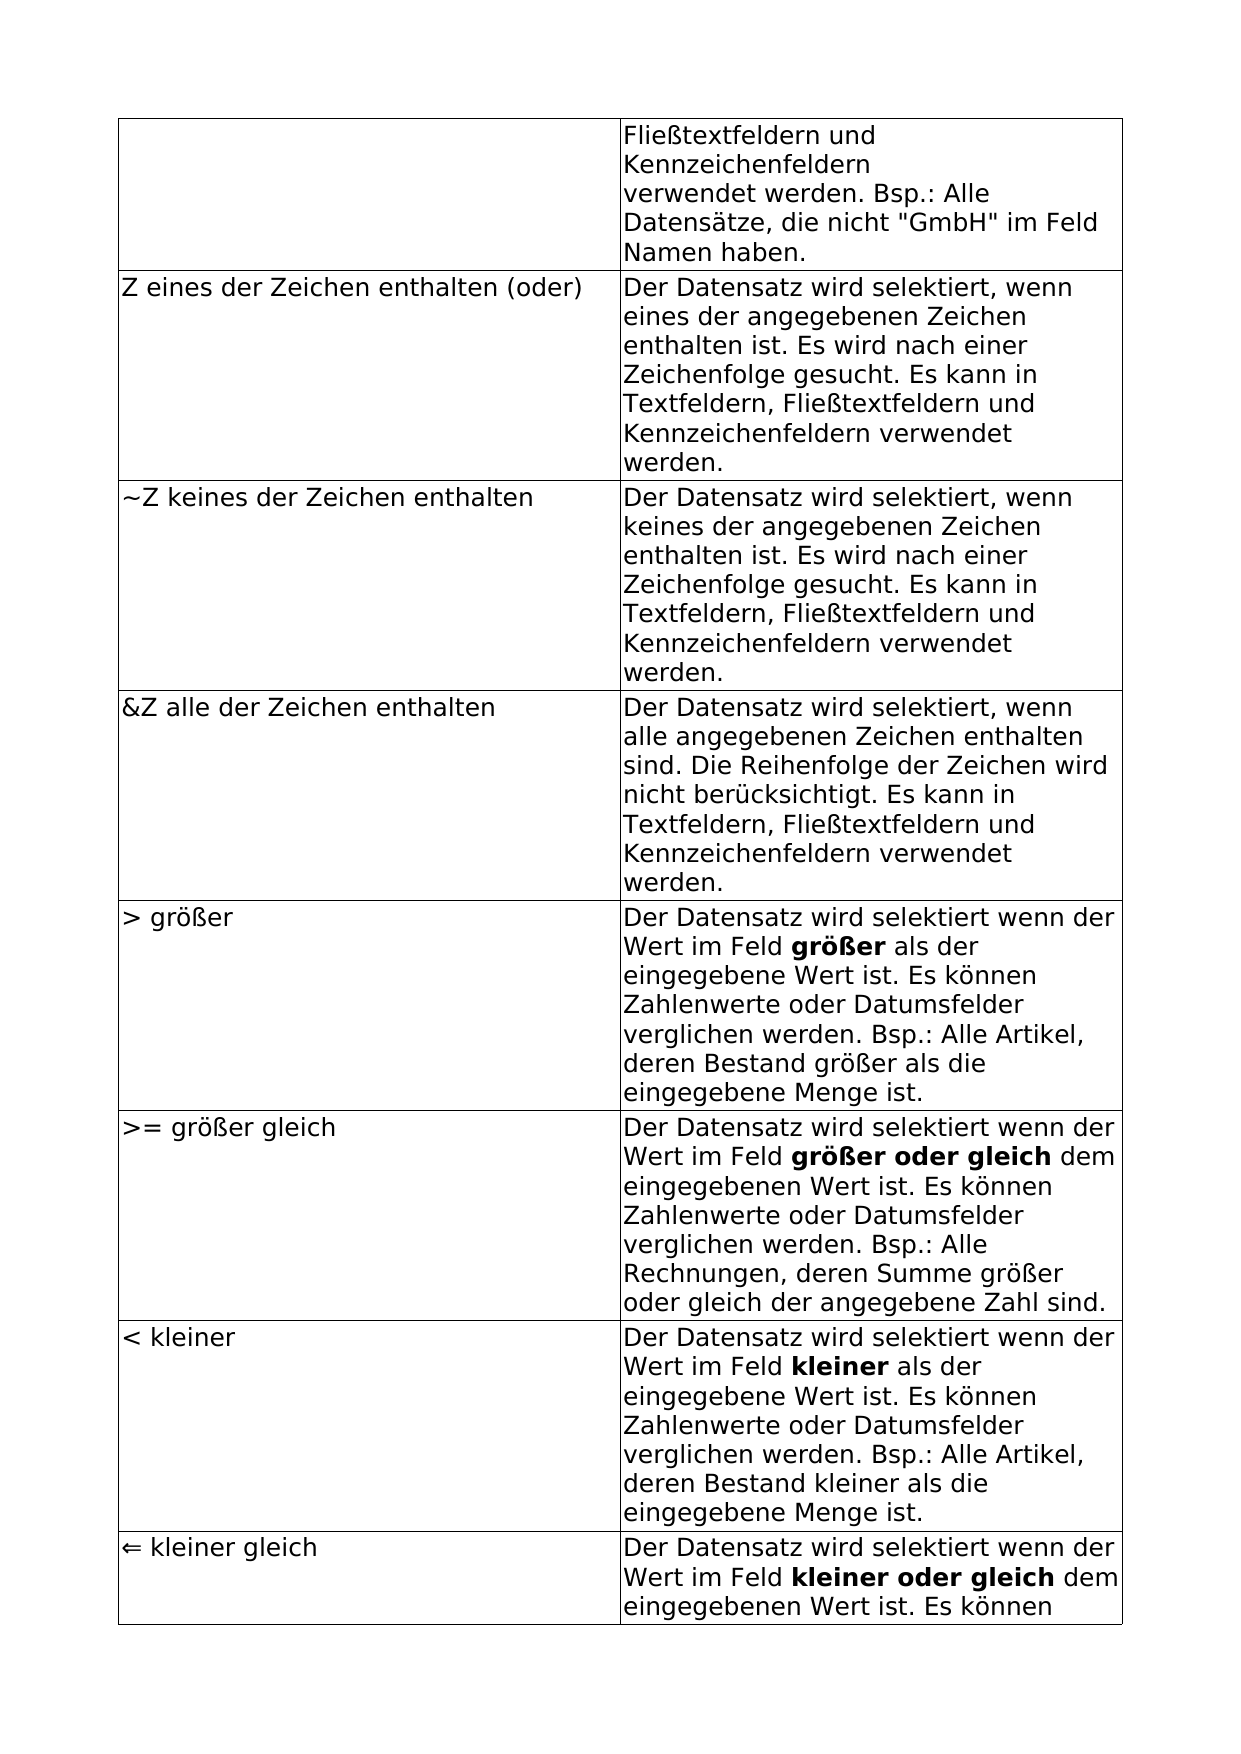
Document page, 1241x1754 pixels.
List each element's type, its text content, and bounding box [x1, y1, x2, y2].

table_cell ~Z keines der Zeichen enthalten [119, 481, 620, 690]
table_cell < kleiner [119, 1321, 620, 1531]
table_cell ⇐ kleiner gleich [119, 1532, 620, 1624]
table_cell [119, 119, 620, 270]
table_cell Der Datensatz wird selektiert, wenn keines der angegebenen Zeichen enthalten ist. Es wird nach einer Zeichenfolge gesucht. Es kann in Textfeldern, Fließtextfeldern und Kennzeichenfeldern verwendet werden. [621, 481, 1122, 690]
table_cell > größer [119, 901, 620, 1110]
table_cell Z eines der Zeichen enthalten (oder) [119, 271, 620, 480]
table_cell Der Datensatz wird selektiert, wenn eines der angegebenen Zeichen enthalten ist. Es wird nach einer Zeichenfolge gesucht. Es kann in Textfeldern, Fließtextfeldern und Kennzeichenfeldern verwendet werden. [621, 271, 1122, 480]
table_cell Der Datensatz wird selektiert wenn der Wert im Feld größer oder gleich dem eingegebenen Wert ist. Es können Zahlenwerte oder Datumsfelder verglichen werden. Bsp.: Alle Rechnungen, deren Summe größer oder gleich der angegebene Zahl sind. [621, 1111, 1122, 1320]
table_cell Der Datensatz wird selektiert wenn der Wert im Feld kleiner als der eingegebene Wert ist. Es können Zahlenwerte oder Datumsfelder verglichen werden. Bsp.: Alle Artikel, deren Bestand kleiner als die eingegebene Menge ist. [621, 1321, 1122, 1531]
table_cell Fließtextfeldern und Kennzeichenfeldern verwendet werden. Bsp.: Alle Datensätze, die nicht "GmbH" im Feld Namen haben. [621, 119, 1122, 270]
table_cell Der Datensatz wird selektiert wenn der Wert im Feld kleiner oder gleich dem eingegebenen Wert ist. Es können [621, 1532, 1122, 1624]
table_cell &Z alle der Zeichen enthalten [119, 691, 620, 900]
table_cell Der Datensatz wird selektiert wenn der Wert im Feld größer als der eingegebene Wert ist. Es können Zahlenwerte oder Datumsfelder verglichen werden. Bsp.: Alle Artikel, deren Bestand größer als die eingegebene Menge ist. [621, 901, 1122, 1110]
table_cell Der Datensatz wird selektiert, wenn alle angegebenen Zeichen enthalten sind. Die Reihenfolge der Zeichen wird nicht berücksichtigt. Es kann in Textfeldern, Fließtextfeldern und Kennzeichenfeldern verwendet werden. [621, 691, 1122, 900]
table_cell >= größer gleich [119, 1111, 620, 1320]
